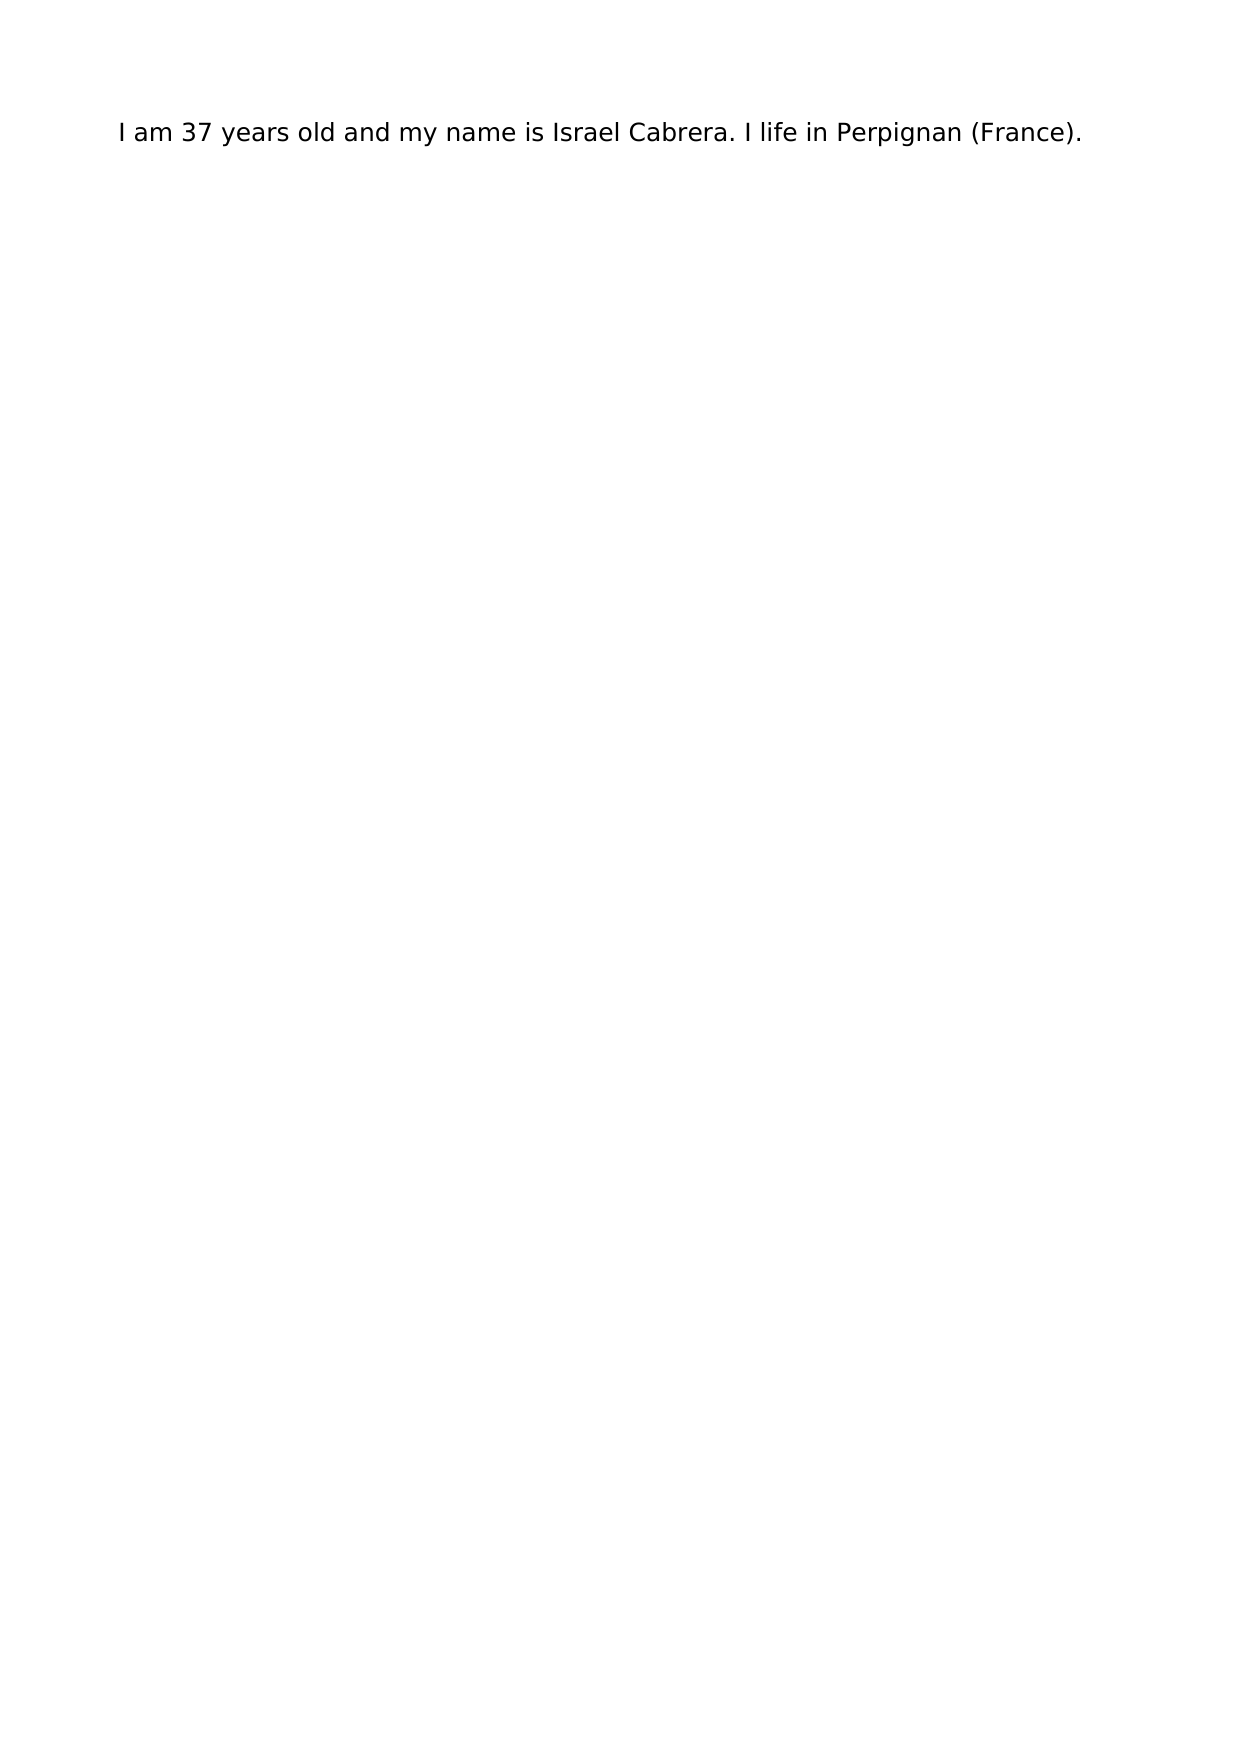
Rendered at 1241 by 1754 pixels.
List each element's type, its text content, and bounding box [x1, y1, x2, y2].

text I am 37 years old and my name is Israel Cabrera. I life in Perpignan (France). [118, 118, 1122, 147]
